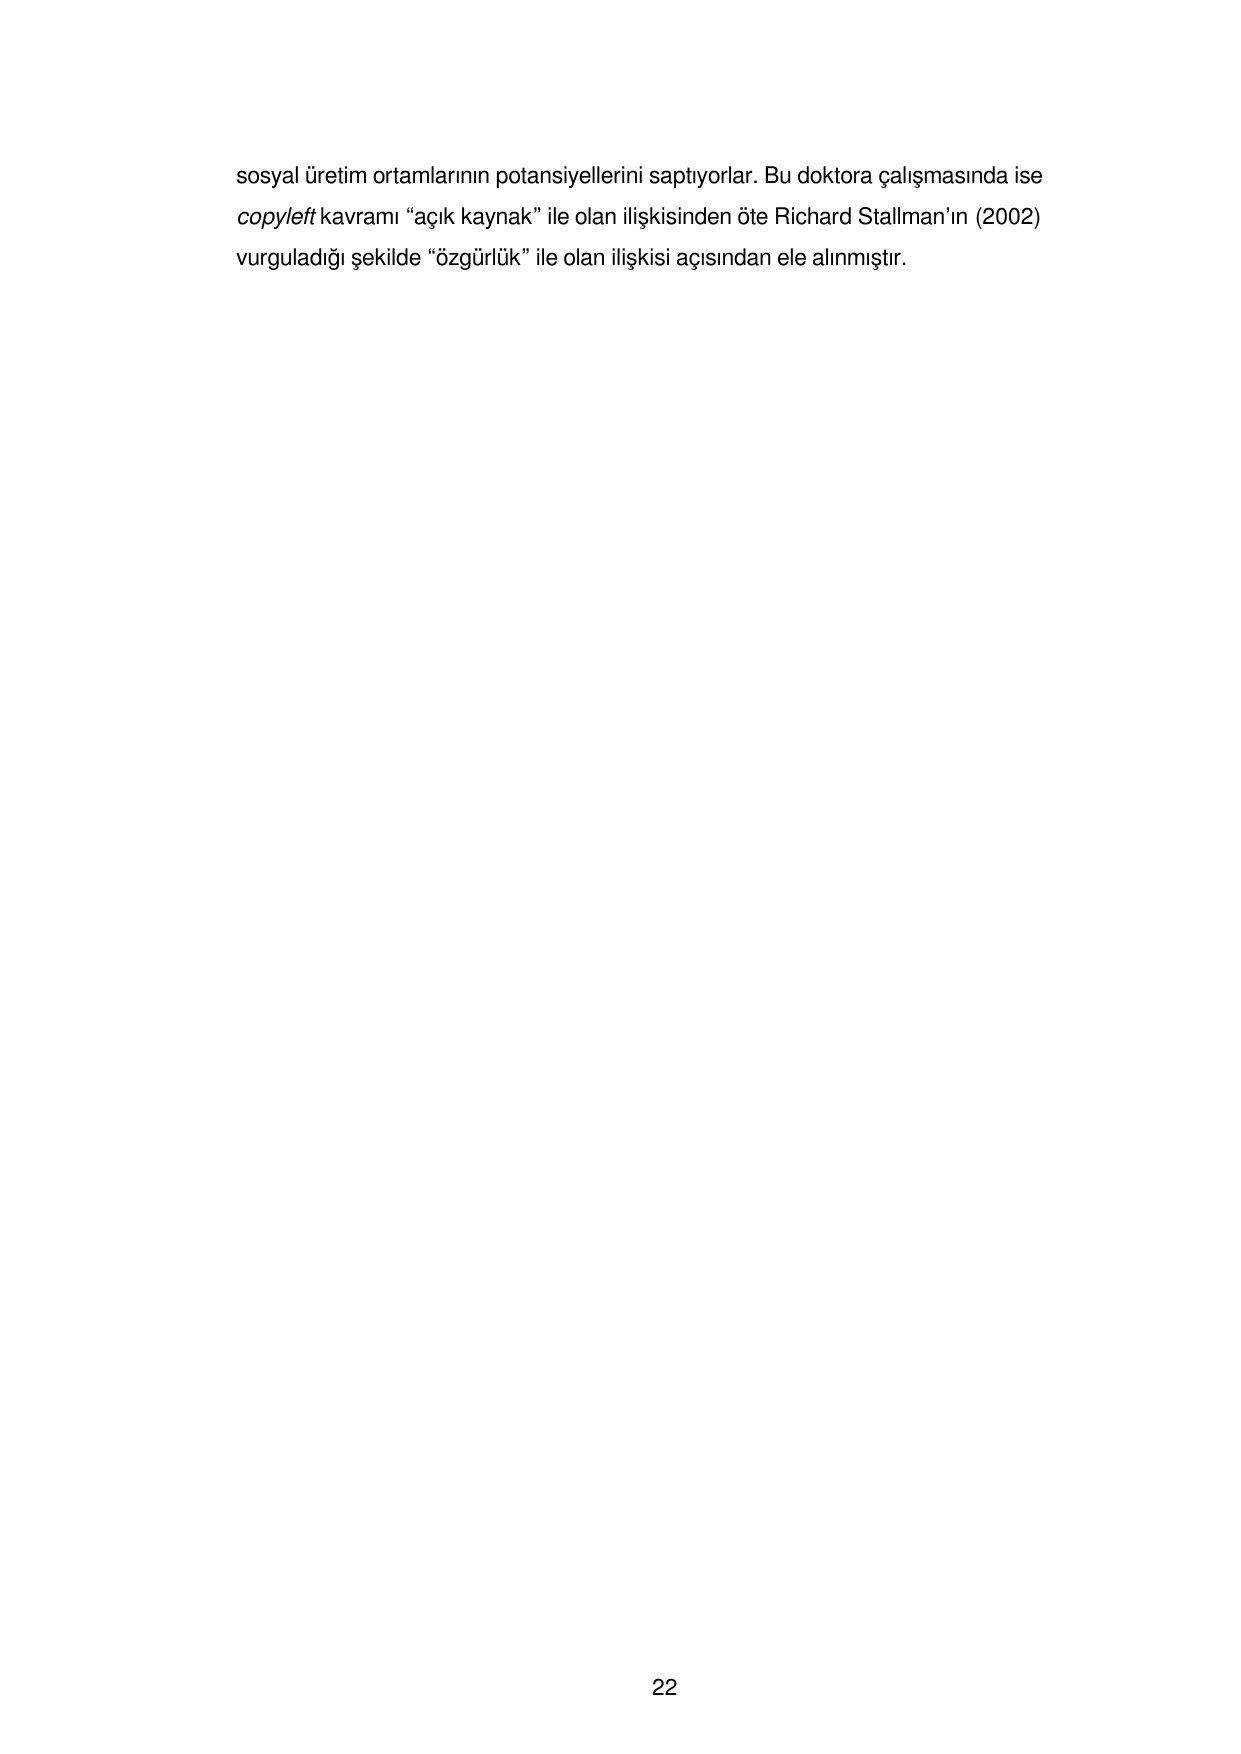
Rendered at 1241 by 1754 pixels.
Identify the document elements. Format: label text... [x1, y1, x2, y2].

text sosyal üretim ortamlarının potansiyellerini saptıyorlar. Bu doktora çalışmasında ise copyleft kavramı “açık kaynak” ile olan ilişkisinden öte Richard Stallman’ın (2002) vurguladığı şekilde “özgürlük” ile olan ilişkisi açısından ele alınmıştır. [236, 160, 1093, 270]
